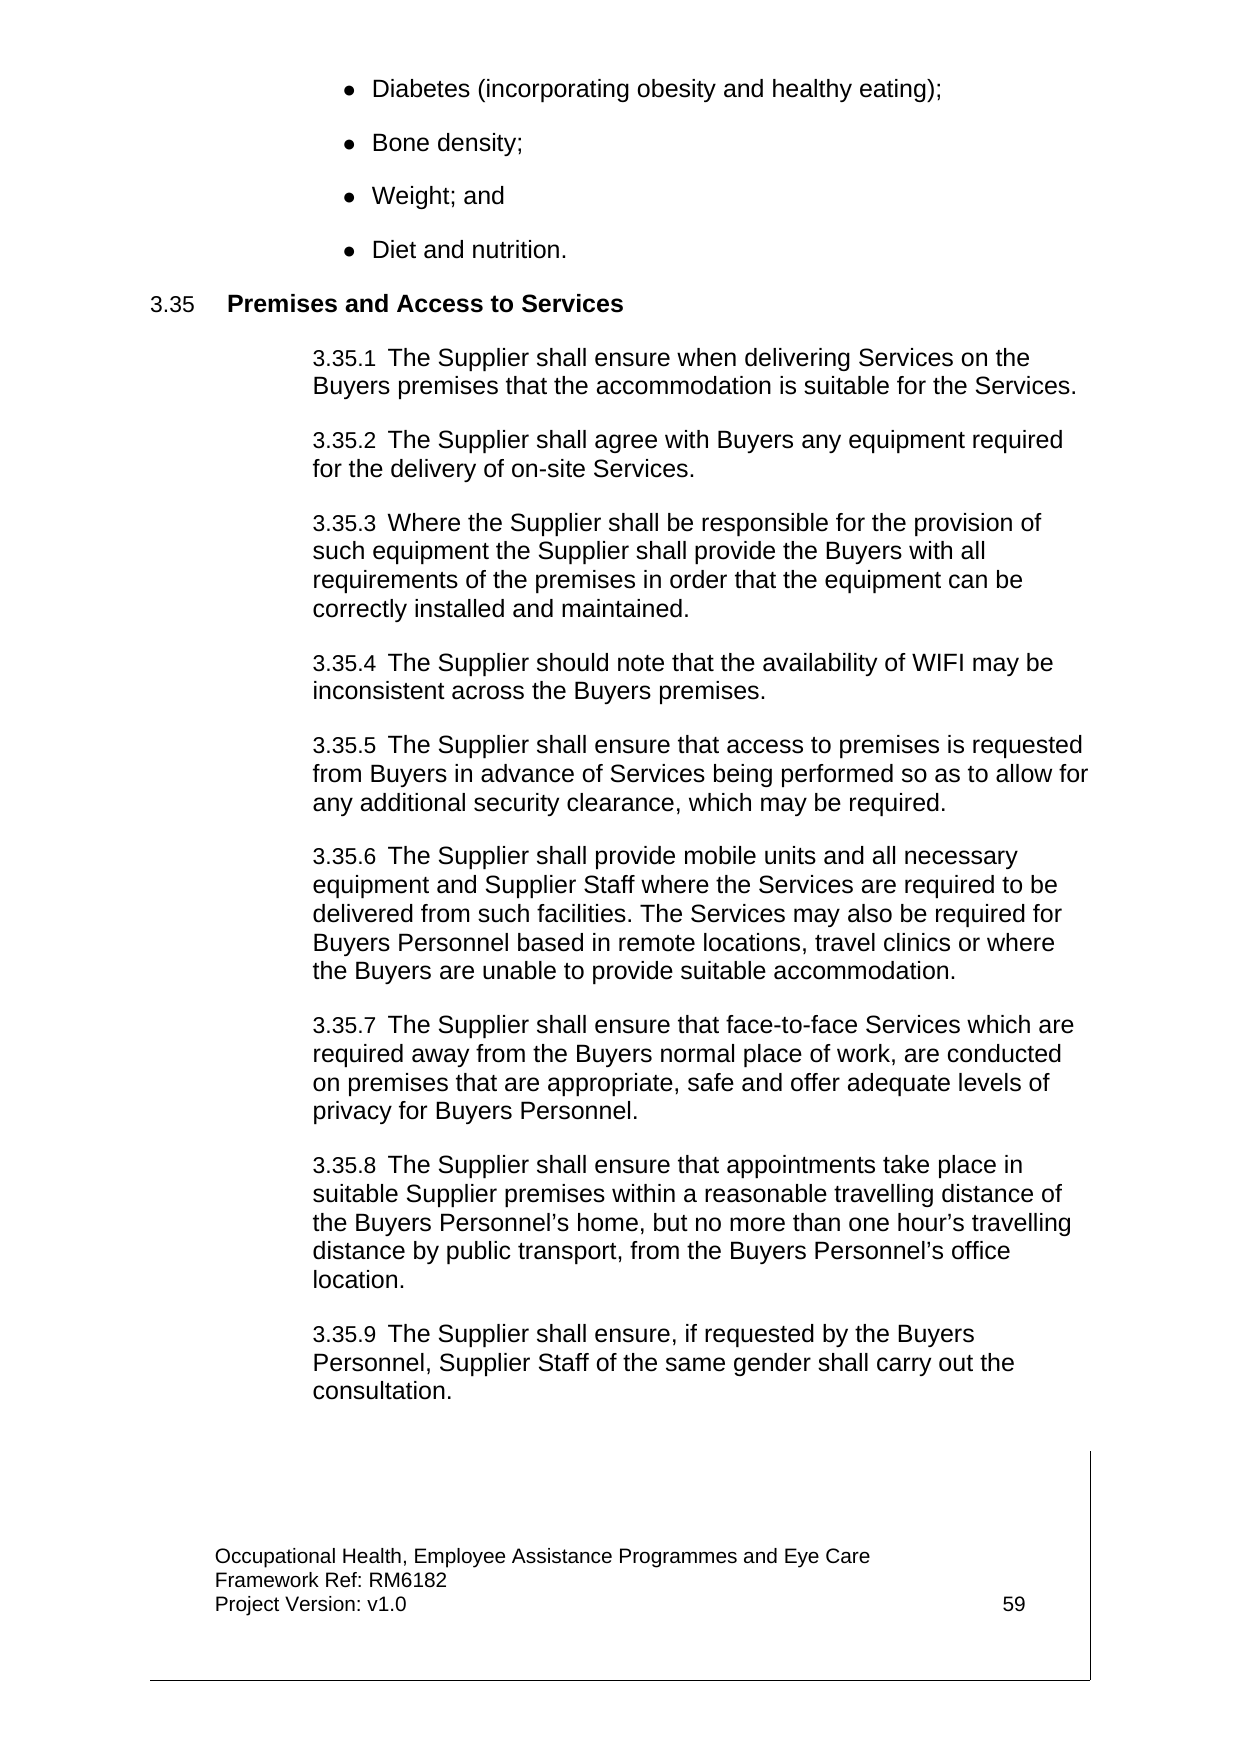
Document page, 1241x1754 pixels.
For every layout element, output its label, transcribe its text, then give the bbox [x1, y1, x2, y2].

list Diabetes (incorporating obesity and healthy eating); [342, 74, 1090, 102]
list The Supplier shall agree with Buyers any equipment required for the delivery of on-site Services. [312, 425, 1090, 482]
list The Supplier shall provide mobile units and all necessary equipment and Supplier Staff where the Services are required to be delivered from such facilities. The Services may also be required for Buyers Personnel based in remote locations, travel clinics or where the Buyers are unable to provide suitable accommodation. [312, 841, 1090, 985]
list The Supplier shall ensure, if requested by the Buyers Personnel, Supplier Staff of the same gender shall carry out the consultation. [312, 1319, 1090, 1405]
list The Supplier shall ensure that access to premises is requested from Buyers in advance of Services being performed so as to allow for any additional security clearance, which may be required. [312, 730, 1090, 816]
list Weight; and [342, 181, 1090, 210]
list The Supplier shall ensure that appointments take place in suitable Supplier premises within a reasonable travelling distance of the Buyers Personnel’s home, but no more than one hour’s travelling distance by public transport, from the Buyers Personnel’s office location. [312, 1150, 1090, 1294]
list Where the Supplier shall be responsible for the provision of such equipment the Supplier shall provide the Buyers with all requirements of the premises in order that the equipment can be correctly installed and maintained. [312, 507, 1090, 622]
list Diet and nutrition. [342, 235, 1090, 264]
list Bone density; [342, 127, 1090, 156]
list The Supplier shall ensure when delivering Services on the Buyers premises that the accommodation is suitable for the Services. [312, 342, 1090, 400]
list The Supplier shall ensure that face-to-face Services which are required away from the Buyers normal place of work, are conducted on premises that are appropriate, safe and offer adequate levels of privacy for Buyers Personnel. [312, 1010, 1090, 1125]
list The Supplier should note that the availability of WIFI may be inconsistent across the Buyers premises. [312, 647, 1090, 705]
list Premises and Access to Services [150, 289, 1090, 317]
